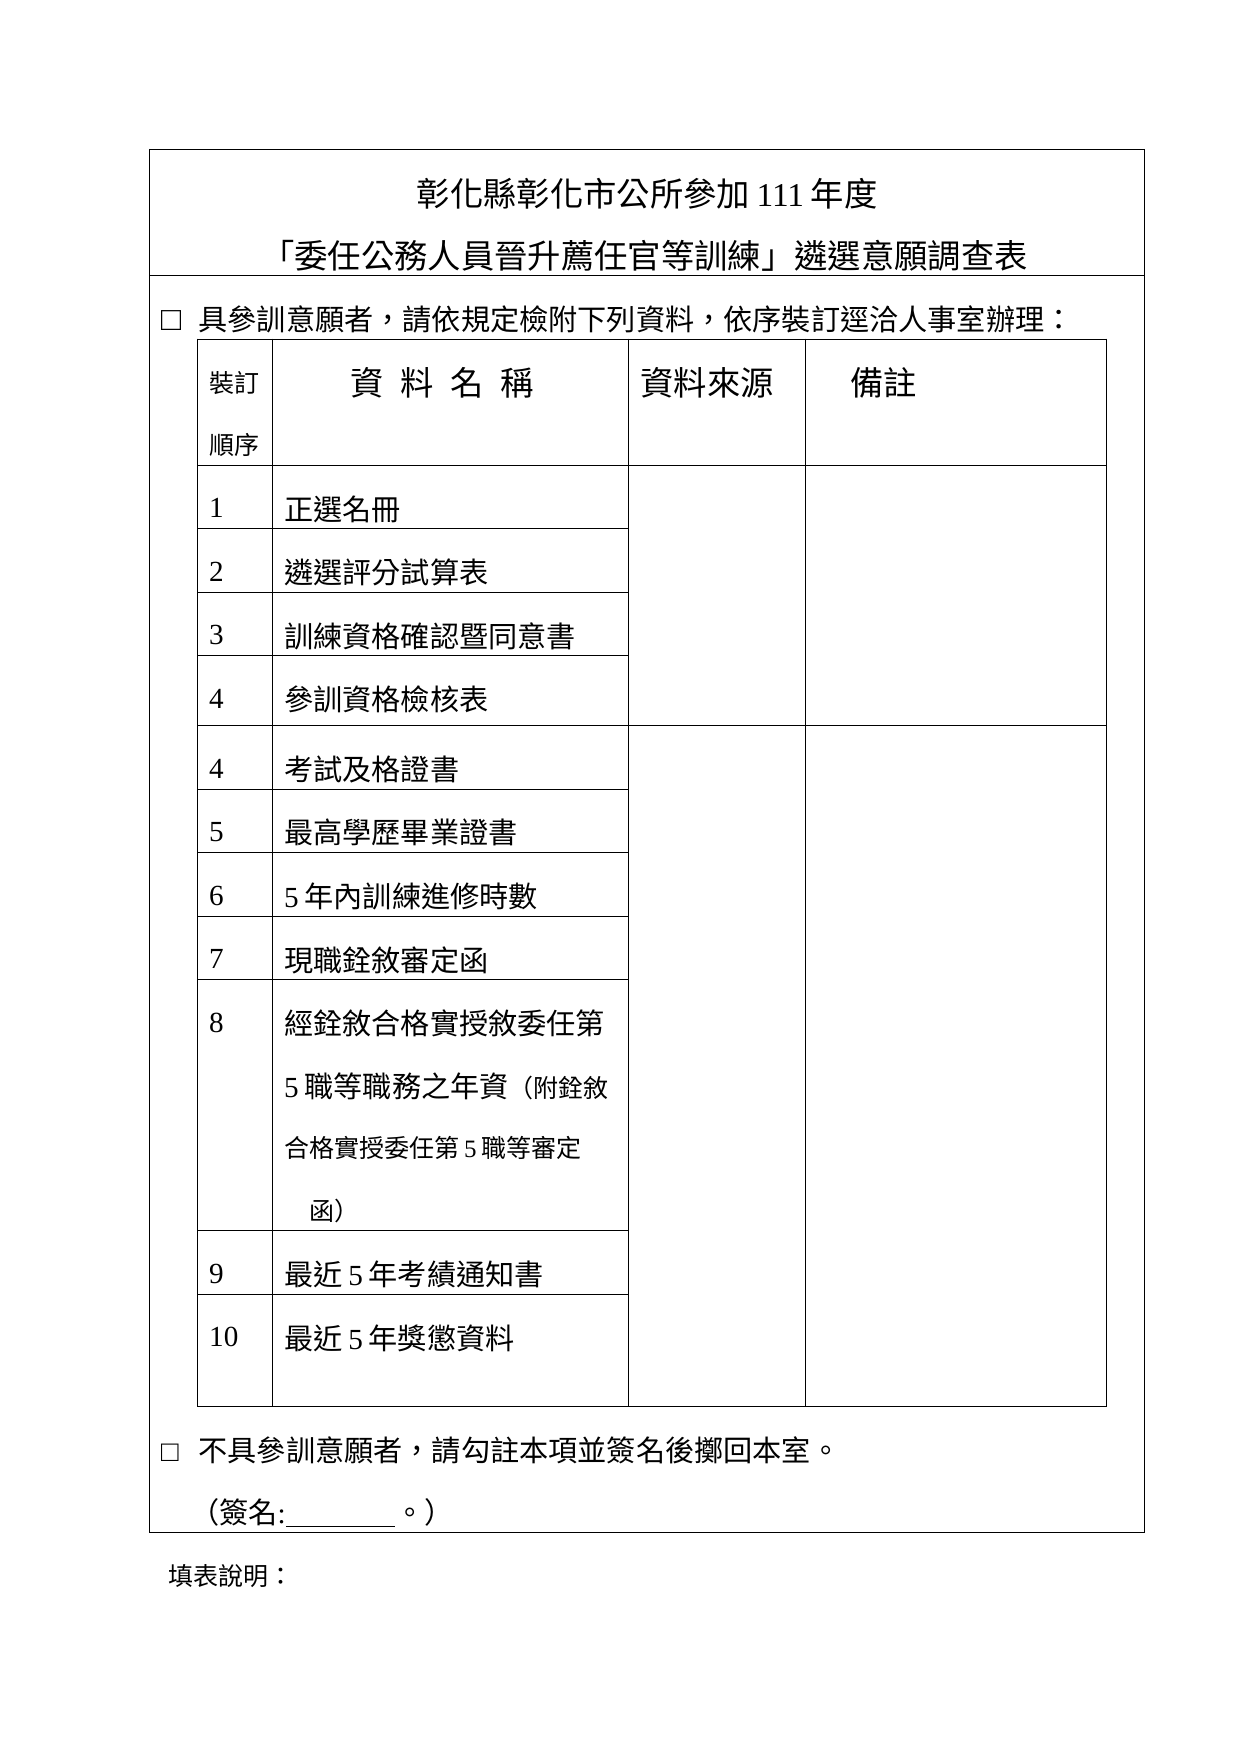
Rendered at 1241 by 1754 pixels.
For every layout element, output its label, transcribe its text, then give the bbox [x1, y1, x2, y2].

table_header 彰化縣彰化市公所參加111年度 「委任公務人員晉升薦任官等訓練」遴選意願調查表 [150, 150, 1144, 275]
table_cell 3 [198, 593, 272, 655]
table_cell 可至「本所網站便民服務」-「申請表單下載」-人事室下載。 [629, 466, 805, 725]
table_cell 7 [198, 917, 272, 979]
table_cell 經銓敘合格實授敘委任第 5職等職務之年資（附銓敘 合格實授委任第5職等審定函） [273, 980, 628, 1230]
table_cell 具參訓意願者，請依規定檢附下列資料，依序裝訂逕洽人事室辦理： 不具參訓意願者，請勾註本項並簽名後擲回本室。 （簽名: 。） [150, 276, 1144, 1532]
table_cell 請先行填寫 □無同官等內調任低職等職務仍以原職等任用之年資（經銓敘合格實授敘委任第5職等職務之年資算至111年4月30日止） [806, 466, 1106, 725]
table_cell 4 [198, 656, 272, 725]
table_cell 5 [198, 790, 272, 852]
table_cell 最高學歷畢業證書 [273, 790, 628, 852]
table_cell 8 [198, 980, 272, 1230]
table_cell 遴選評分試算表 [273, 529, 628, 592]
table_cell 10 [198, 1295, 272, 1406]
text 填表說明： [169, 1533, 1144, 1596]
table_header 資 料 名 稱 [273, 340, 628, 464]
table_cell 1.受懲戒處分不得晉敘期間辦理之考績不得採計 。 2.不同職等之併資考績不得採計。 3.在同官等內調任低職等職務（如降調書記職務等）仍以原職等任用之考績不得採計。 4.考核（公營事業機構）、併資考績（如公營事業機構併計一般行政機關委任第五職等職務）均不得採計。 [806, 726, 1106, 1406]
table_cell 訓練資格確認暨同意書 [273, 593, 628, 655]
table_cell 最近5年獎懲資料 [273, 1295, 628, 1406]
table_cell 由個人提供(106年-110年)並請依序裝訂 [629, 726, 805, 1406]
table_cell 4 [198, 726, 272, 788]
table_cell 2 [198, 529, 272, 592]
table_cell 考試及格證書 [273, 726, 628, 788]
table_cell 正選名冊 [273, 466, 628, 528]
table_cell 參訓資格檢核表 [273, 656, 628, 725]
table_cell 6 [198, 853, 272, 916]
table_cell 最近5年考績通知書 [273, 1231, 628, 1294]
table_cell 5年內訓練進修時數 [273, 853, 628, 916]
table_cell 1 [198, 466, 272, 528]
table_header 資料來源 [629, 340, 805, 464]
table_header 備註 [806, 340, 1106, 464]
table_header 裝訂順序 [198, 340, 272, 464]
table_cell 9 [198, 1231, 272, 1294]
table_cell 現職銓敘審定函 [273, 917, 628, 979]
